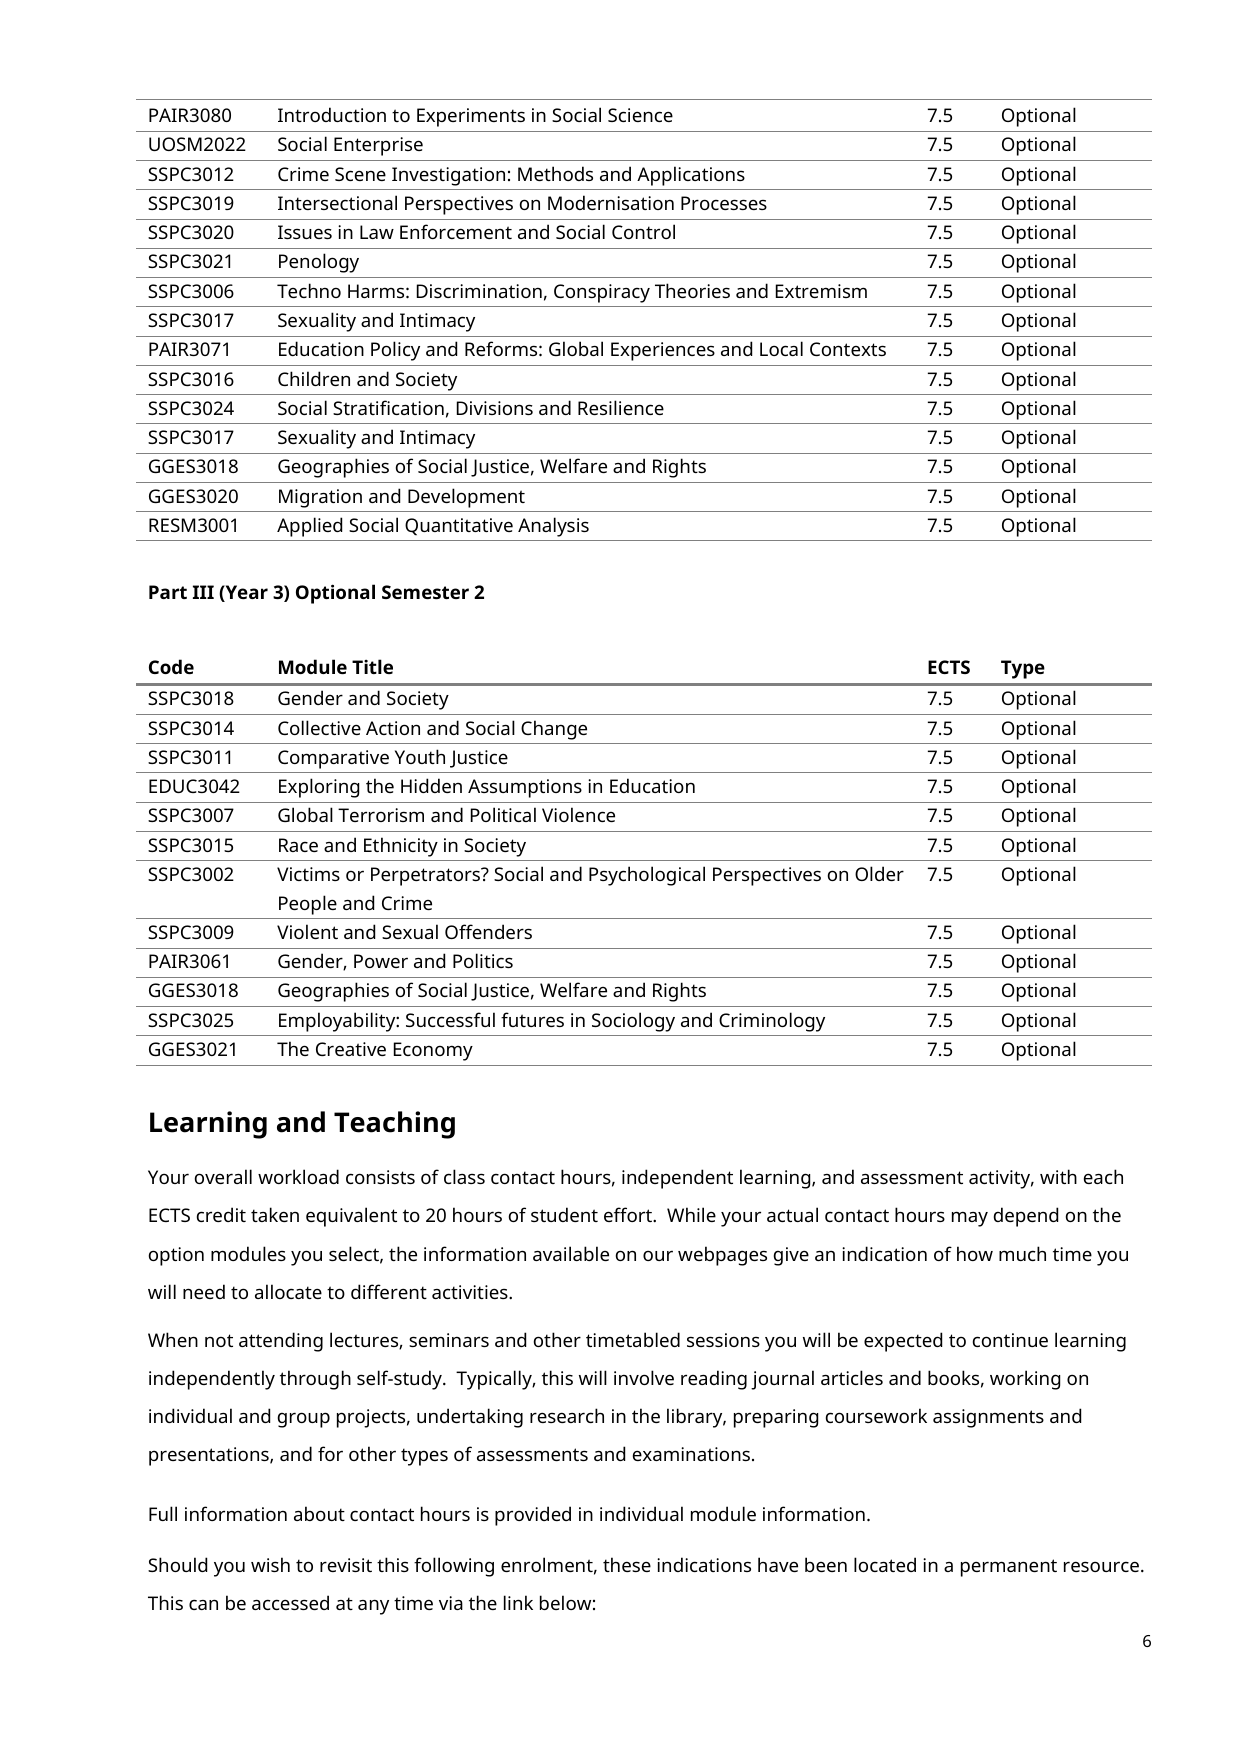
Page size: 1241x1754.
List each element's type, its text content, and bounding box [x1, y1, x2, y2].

table_cell ECTS [916, 654, 989, 682]
table_cell Education Policy and Reforms: Global Experiences and Local Contexts [266, 337, 916, 365]
table_cell Optional [989, 832, 1152, 860]
table_cell SSPC3009 [136, 919, 266, 947]
table_cell 7.5 [916, 686, 989, 714]
table_cell 7.5 [916, 278, 989, 306]
table_cell Type [989, 654, 1152, 682]
table_cell Introduction to Experiments in Social Science [266, 100, 916, 131]
table_cell PAIR3080 [136, 100, 266, 131]
table_cell 7.5 [916, 744, 989, 772]
table_cell GGES3020 [136, 483, 266, 511]
table_cell The Creative Economy [266, 1036, 916, 1064]
table_cell EDUC3042 [136, 773, 266, 802]
table_cell Optional [989, 715, 1152, 743]
table_cell Optional [989, 978, 1152, 1006]
table_cell SSPC3011 [136, 744, 266, 772]
text Your overall workload consists of class contact hours, independent learning, and assessment activity, with each ECTS credit taken equivalent to 20 hours of student effort. While your actual contact hours may depend on the option modules you select, the information available on our webpages give an indication of how much time you will need to allocate to different activities. [148, 1164, 1152, 1305]
table_cell PAIR3071 [136, 337, 266, 365]
table_cell Applied Social Quantitative Analysis [266, 512, 916, 540]
table_cell 7.5 [916, 307, 989, 336]
table_cell Gender and Society [266, 686, 916, 714]
table_cell 7.5 [916, 161, 989, 189]
table_cell PAIR3061 [136, 949, 266, 977]
table_cell Optional [989, 919, 1152, 947]
table_cell Optional [989, 744, 1152, 772]
table_cell SSPC3019 [136, 190, 266, 218]
table_cell Victims or Perpetrators? Social and Psychological Perspectives on Older People and Crime [266, 861, 916, 918]
table_cell 7.5 [916, 803, 989, 831]
table_cell Global Terrorism and Political Violence [266, 803, 916, 831]
table_cell Optional [989, 100, 1152, 131]
table_cell 7.5 [916, 190, 989, 218]
table_cell Optional [989, 686, 1152, 714]
table_cell SSPC3012 [136, 161, 266, 189]
table_cell Intersectional Perspectives on Modernisation Processes [266, 190, 916, 218]
table_cell Optional [989, 366, 1152, 394]
table_cell 7.5 [916, 949, 989, 977]
table_cell Part III (Year 3) Optional Semester 2 [136, 541, 1152, 654]
table_cell 7.5 [916, 919, 989, 947]
table_cell Children and Society [266, 366, 916, 394]
table_cell SSPC3020 [136, 220, 266, 248]
table_cell SSPC3025 [136, 1007, 266, 1035]
table_cell 7.5 [916, 337, 989, 365]
table_cell SSPC3021 [136, 249, 266, 277]
table_cell SSPC3002 [136, 861, 266, 918]
table_cell Optional [989, 132, 1152, 160]
table_cell Collective Action and Social Change [266, 715, 916, 743]
table_cell Optional [989, 1007, 1152, 1035]
subtitle Learning and Teaching [148, 1103, 1152, 1140]
table_cell 7.5 [916, 249, 989, 277]
table_cell GGES3018 [136, 454, 266, 482]
table_cell 7.5 [916, 715, 989, 743]
table_cell SSPC3024 [136, 395, 266, 423]
table_cell Migration and Development [266, 483, 916, 511]
table_cell 7.5 [916, 395, 989, 423]
table_cell GGES3021 [136, 1036, 266, 1064]
table_cell SSPC3015 [136, 832, 266, 860]
table_cell Geographies of Social Justice, Welfare and Rights [266, 454, 916, 482]
table_cell 7.5 [916, 861, 989, 918]
table_cell SSPC3017 [136, 307, 266, 336]
table_cell Optional [989, 395, 1152, 423]
table_cell Sexuality and Intimacy [266, 424, 916, 453]
table_cell Optional [989, 512, 1152, 540]
table_cell Optional [989, 861, 1152, 918]
table_cell Code [136, 654, 266, 682]
table_cell Techno Harms: Discrimination, Conspiracy Theories and Extremism [266, 278, 916, 306]
table_cell 7.5 [916, 132, 989, 160]
table_cell Geographies of Social Justice, Welfare and Rights [266, 978, 916, 1006]
table_cell SSPC3006 [136, 278, 266, 306]
table_cell Violent and Sexual Offenders [266, 919, 916, 947]
table_cell Comparative Youth Justice [266, 744, 916, 772]
table_cell UOSM2022 [136, 132, 266, 160]
table_cell Optional [989, 483, 1152, 511]
table_cell 7.5 [916, 366, 989, 394]
table_cell Optional [989, 773, 1152, 802]
table_cell Optional [989, 337, 1152, 365]
text When not attending lectures, seminars and other timetabled sessions you will be expected to continue learning independently through self-study. Typically, this will involve reading journal articles and books, working on individual and group projects, undertaking research in the library, preparing coursework assignments and presentations, and for other types of assessments and examinations. [148, 1327, 1152, 1467]
table_cell Optional [989, 1036, 1152, 1064]
table_cell 7.5 [916, 483, 989, 511]
table_cell Optional [989, 161, 1152, 189]
table_cell Sexuality and Intimacy [266, 307, 916, 336]
table_cell Crime Scene Investigation: Methods and Applications [266, 161, 916, 189]
table_cell Issues in Law Enforcement and Social Control [266, 220, 916, 248]
table_cell Employability: Successful futures in Sociology and Criminology [266, 1007, 916, 1035]
table_cell 7.5 [916, 220, 989, 248]
table_cell SSPC3018 [136, 686, 266, 714]
table_cell Penology [266, 249, 916, 277]
table_cell 7.5 [916, 454, 989, 482]
table_cell 7.5 [916, 1036, 989, 1064]
table_cell 7.5 [916, 978, 989, 1006]
table_cell Optional [989, 424, 1152, 453]
text Full information about contact hours is provided in individual module information. [148, 1502, 1152, 1527]
text Should you wish to revisit this following enrolment, these indications have been located in a permanent resource. This can be accessed at any time via the link below: [148, 1552, 1152, 1616]
table_cell Optional [989, 220, 1152, 248]
table_cell RESM3001 [136, 512, 266, 540]
table_cell Optional [989, 454, 1152, 482]
table_cell Social Enterprise [266, 132, 916, 160]
table_cell Module Title [266, 654, 916, 682]
table_cell SSPC3016 [136, 366, 266, 394]
table_cell Optional [989, 949, 1152, 977]
table_cell Optional [989, 803, 1152, 831]
table_cell SSPC3007 [136, 803, 266, 831]
table_cell 7.5 [916, 773, 989, 802]
table_cell Race and Ethnicity in Society [266, 832, 916, 860]
table_cell Optional [989, 278, 1152, 306]
table_cell Gender, Power and Politics [266, 949, 916, 977]
table_cell SSPC3017 [136, 424, 266, 453]
table_cell Optional [989, 190, 1152, 218]
table_cell GGES3018 [136, 978, 266, 1006]
table_cell Exploring the Hidden Assumptions in Education [266, 773, 916, 802]
table_cell SSPC3014 [136, 715, 266, 743]
table_cell Optional [989, 307, 1152, 336]
table_cell Optional [989, 249, 1152, 277]
table_cell 7.5 [916, 832, 989, 860]
table_cell Social Stratification, Divisions and Resilience [266, 395, 916, 423]
table_cell 7.5 [916, 100, 989, 131]
table_cell 7.5 [916, 1007, 989, 1035]
table_cell 7.5 [916, 512, 989, 540]
table_cell 7.5 [916, 424, 989, 453]
